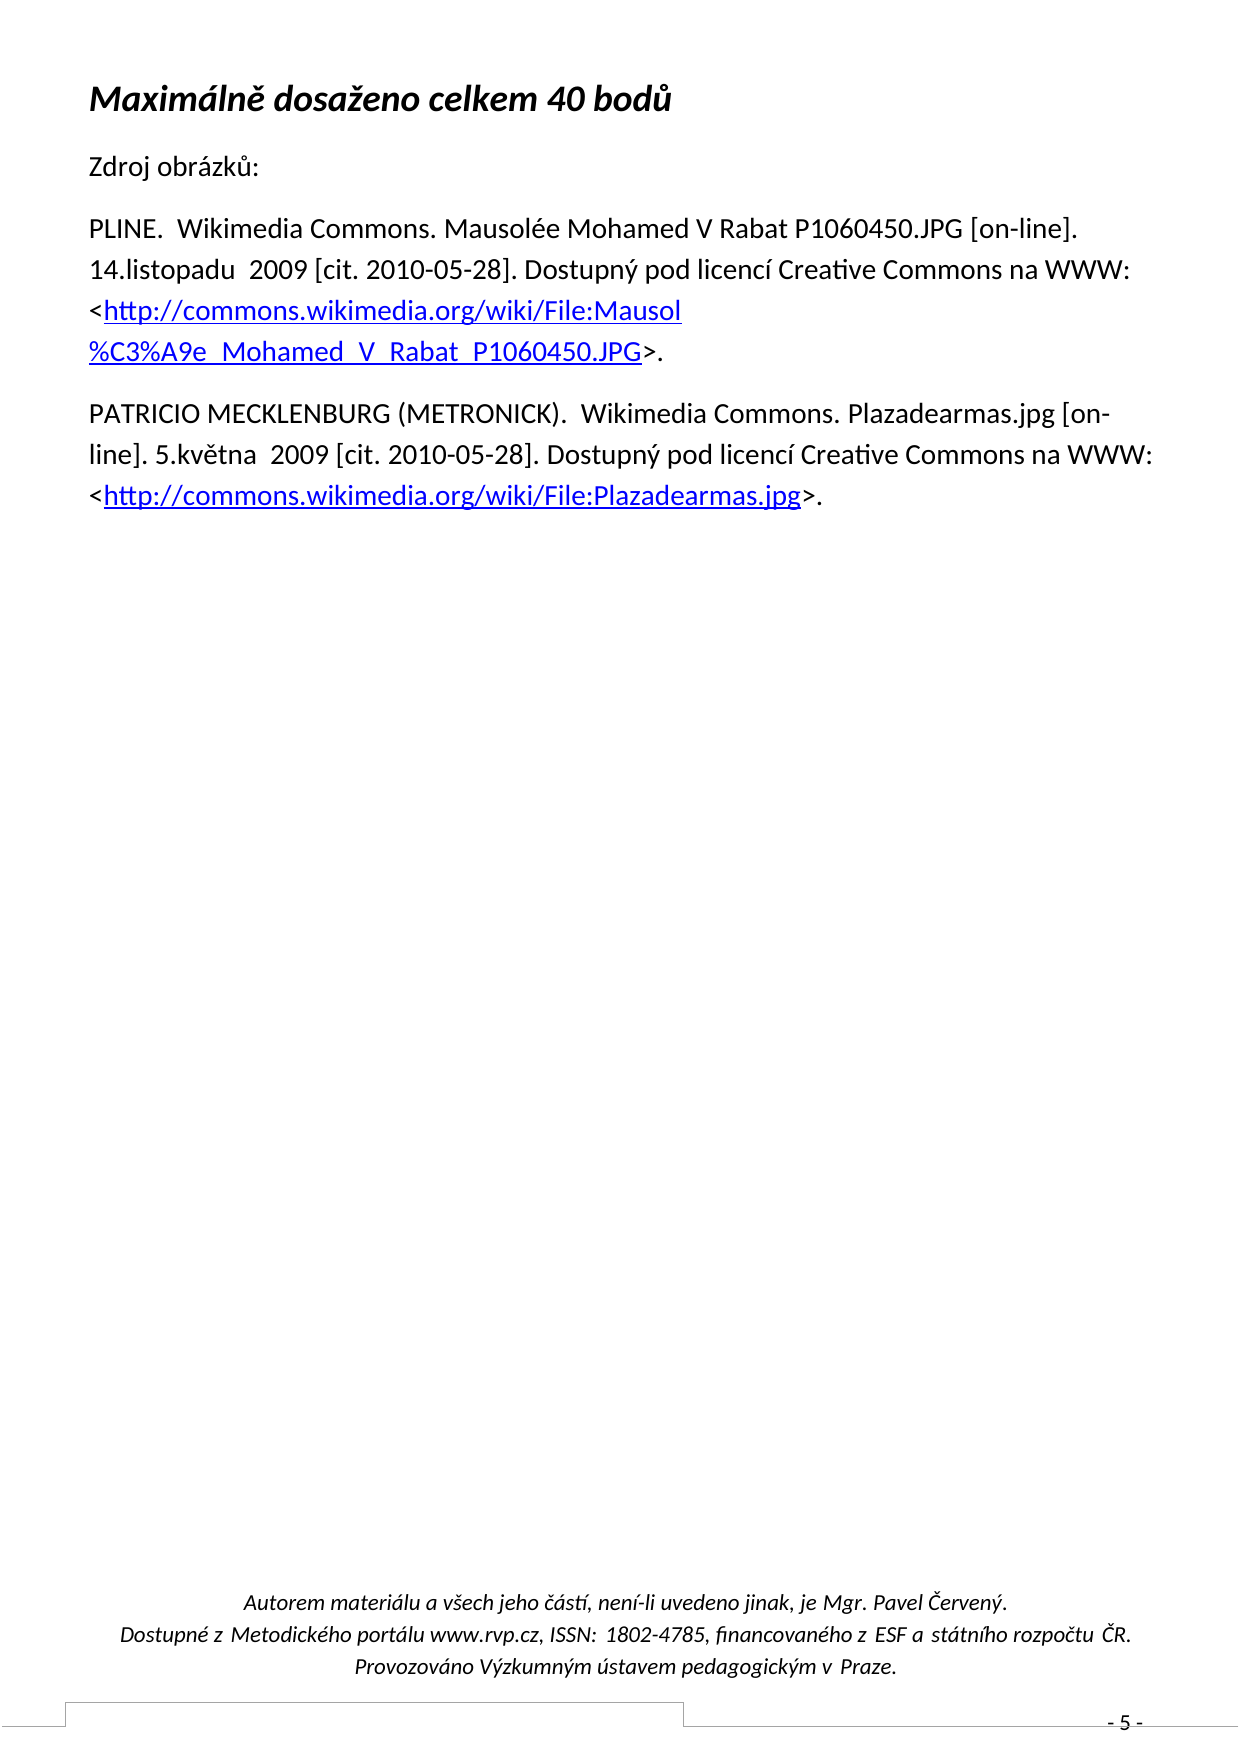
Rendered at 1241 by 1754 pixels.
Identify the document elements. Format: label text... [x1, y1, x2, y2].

text PATRICIO MECKLENBURG (METRONICK). Wikimedia Commons. Plazadearmas.jpg [on-line]. 5.května 2009 [cit. 2010-05-28]. Dostupný pod licencí Creative Commons na WWW: <http://commons.wikimedia.org/wiki/File:Plazadearmas.jpg>. [89, 395, 1165, 512]
text Maximálně dosaženo celkem 40 bodů [89, 75, 1165, 121]
text Zdroj obrázků: [89, 148, 1165, 184]
text PLINE. Wikimedia Commons. Mausolée Mohamed V Rabat P1060450.JPG [on-line]. 14.listopadu 2009 [cit. 2010-05-28]. Dostupný pod licencí Creative Commons na WWW: <http://commons.wikimedia.org/wiki/File:Mausol%C3%A9e_Mohamed_V_Rabat_P1060450.JPG>. [89, 210, 1165, 369]
